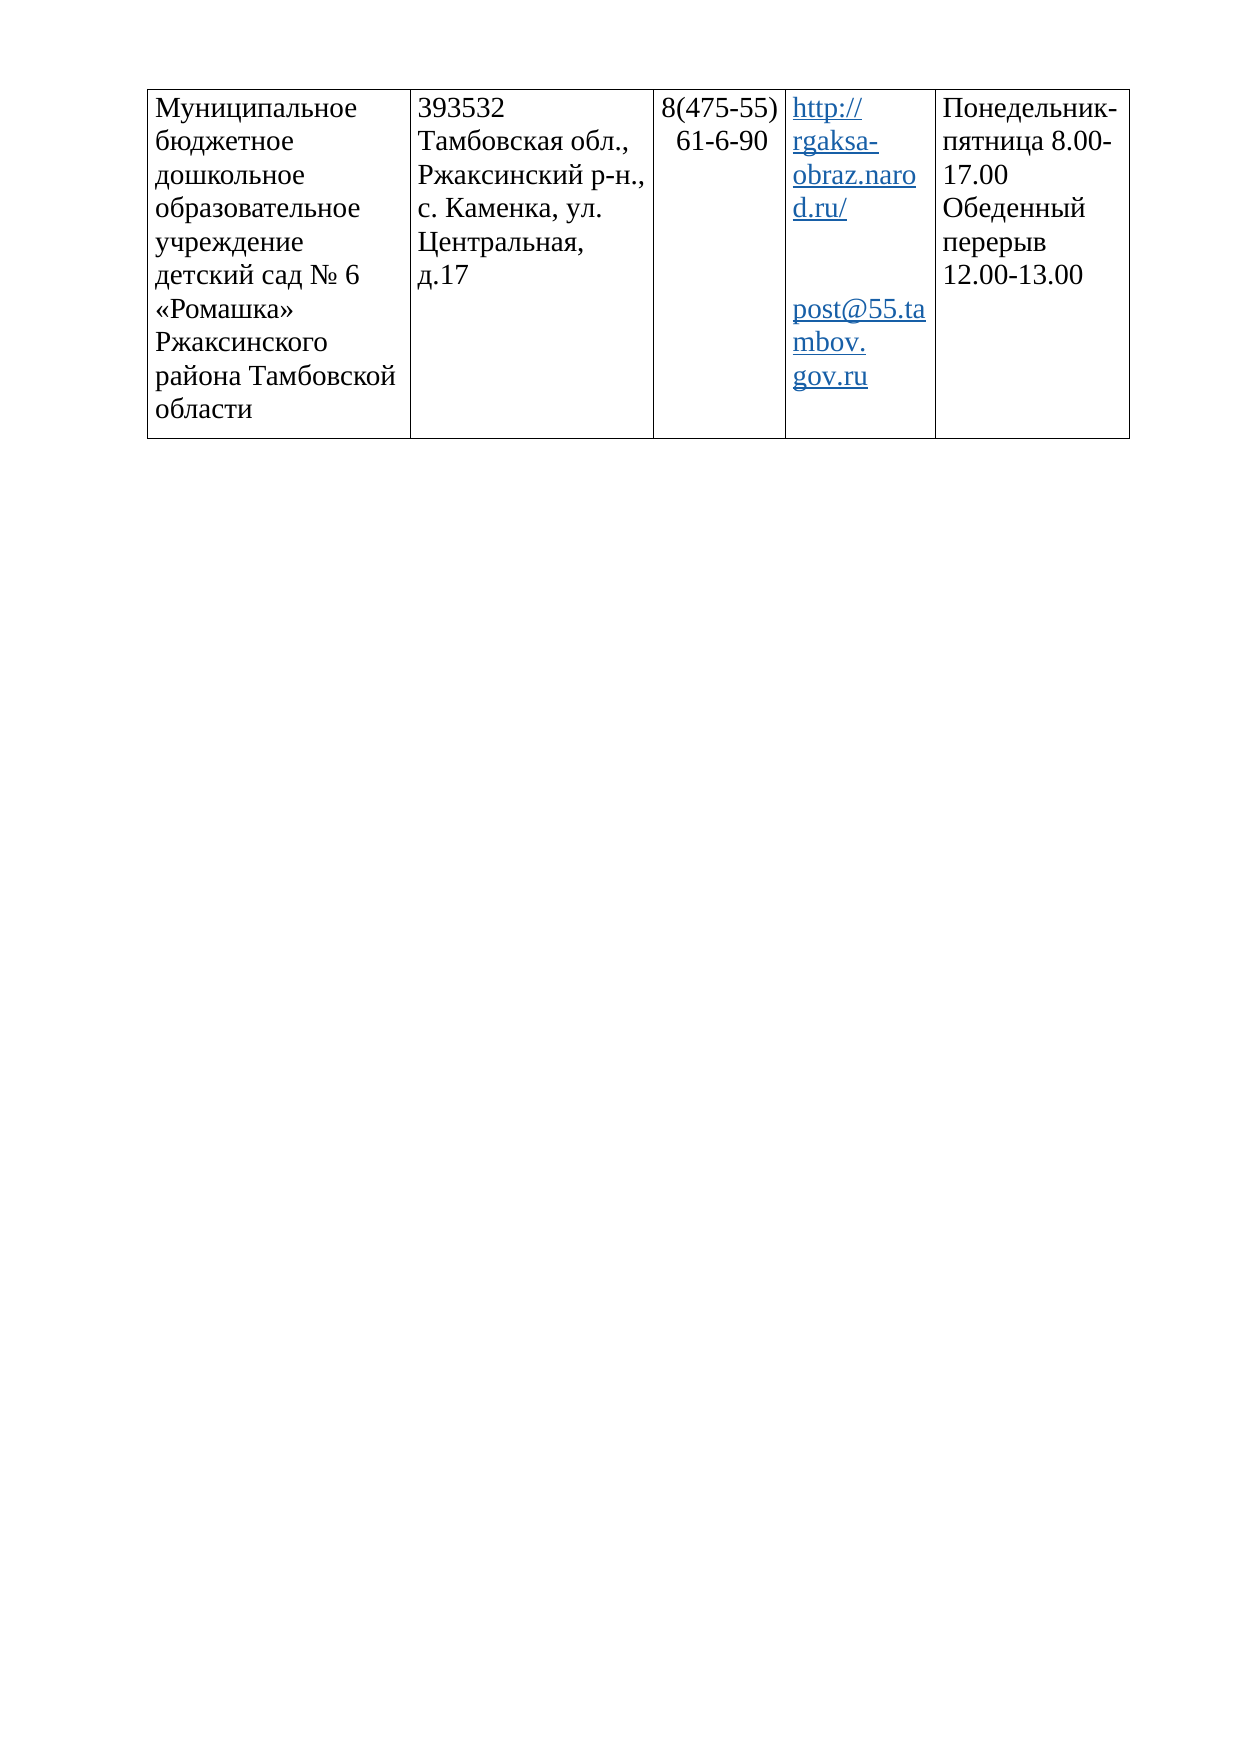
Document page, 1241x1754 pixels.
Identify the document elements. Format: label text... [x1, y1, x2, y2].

table_cell 393532 Тамбовская обл., Ржаксинский р-н., с. Каменка, ул. Центральная, д.17 [411, 90, 653, 438]
table_cell 8(475-55) 61-6-90 [654, 90, 785, 438]
table_cell Понедельник-пятница 8.00-17.00 Обеденный перерыв 12.00-13.00 [936, 90, 1129, 438]
table_cell http://rgaksa-obraz.narod.ru/ post@55.tambov. gov.ru [786, 90, 935, 438]
table_cell Муниципальное бюджетное дошкольное образовательное учреждение детский сад № 6 «Ромашка» Ржаксинского района Тамбовской области [148, 90, 410, 438]
